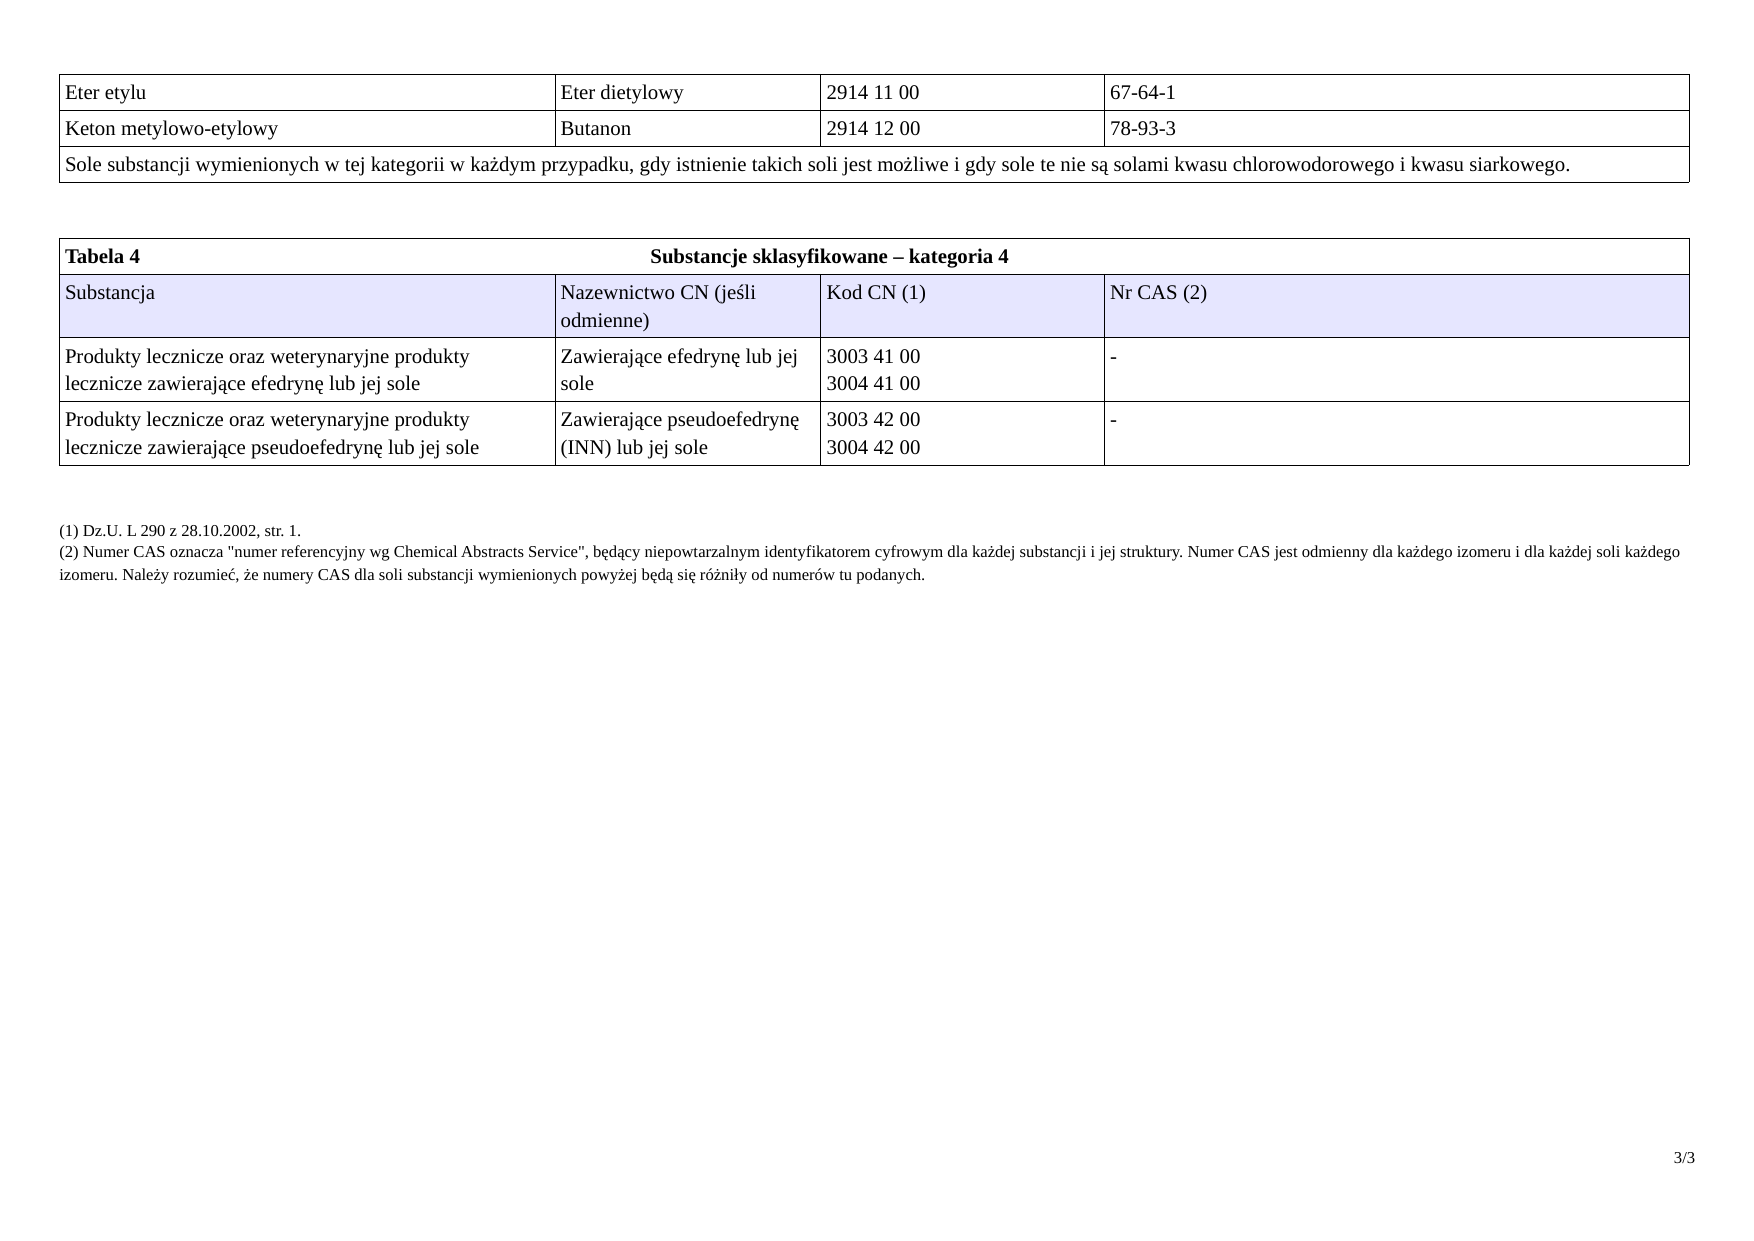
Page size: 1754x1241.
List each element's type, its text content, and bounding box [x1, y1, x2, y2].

text (2) Numer CAS oznacza "numer referencyjny wg Chemical Abstracts Service", będący niepowtarzalnym identyfikatorem cyfrowym dla każdej substancji i jej struktury. Numer CAS jest odmienny dla każdego izomeru i dla każdej soli każdego izomeru. Należy rozumieć, że numery CAS dla soli substancji wymienionych powyżej będą się różniły od numerów tu podanych. [59, 542, 1695, 583]
table_cell Butanon [556, 111, 820, 146]
table_cell 78-93-3 [1105, 111, 1689, 146]
table_cell Nr CAS (2) [1105, 275, 1689, 337]
table_cell Substancja [60, 275, 555, 337]
table_cell Keton metylowo-etylowy [60, 111, 555, 146]
table_cell 2914 11 00 [821, 75, 1104, 110]
table_cell 2914 12 00 [821, 111, 1104, 146]
table_cell 3003 41 00 3004 41 00 [821, 338, 1104, 401]
table_cell Zawierające efedrynę lub jej sole [556, 338, 820, 401]
table_cell Eter dietylowy [556, 75, 820, 110]
table_cell - [1105, 402, 1689, 464]
table_cell Zawierające pseudoefedrynę (INN) lub jej sole [556, 402, 820, 464]
table_cell Produkty lecznicze oraz weterynaryjne produkty lecznicze zawierające efedrynę lub jej sole [60, 338, 555, 401]
table_cell Produkty lecznicze oraz weterynaryjne produkty lecznicze zawierające pseudoefedrynę lub jej sole [60, 402, 555, 464]
table_header Tabela 4 Substancje sklasyfikowane – kategoria 4 [60, 239, 1689, 274]
table_cell 67-64-1 [1105, 75, 1689, 110]
table_cell Sole substancji wymienionych w tej kategorii w każdym przypadku, gdy istnienie takich soli jest możliwe i gdy sole te nie są solami kwasu chlorowodorowego i kwasu siarkowego. [60, 147, 1689, 182]
table_cell - [1105, 338, 1689, 401]
table_cell 3003 42 00 3004 42 00 [821, 402, 1104, 464]
text (1) Dz.U. L 290 z 28.10.2002, str. 1. [59, 520, 1695, 539]
table_cell Eter etylu [60, 75, 555, 110]
table_cell Kod CN (1) [821, 275, 1104, 337]
table_cell Nazewnictwo CN (jeśli odmienne) [556, 275, 820, 337]
